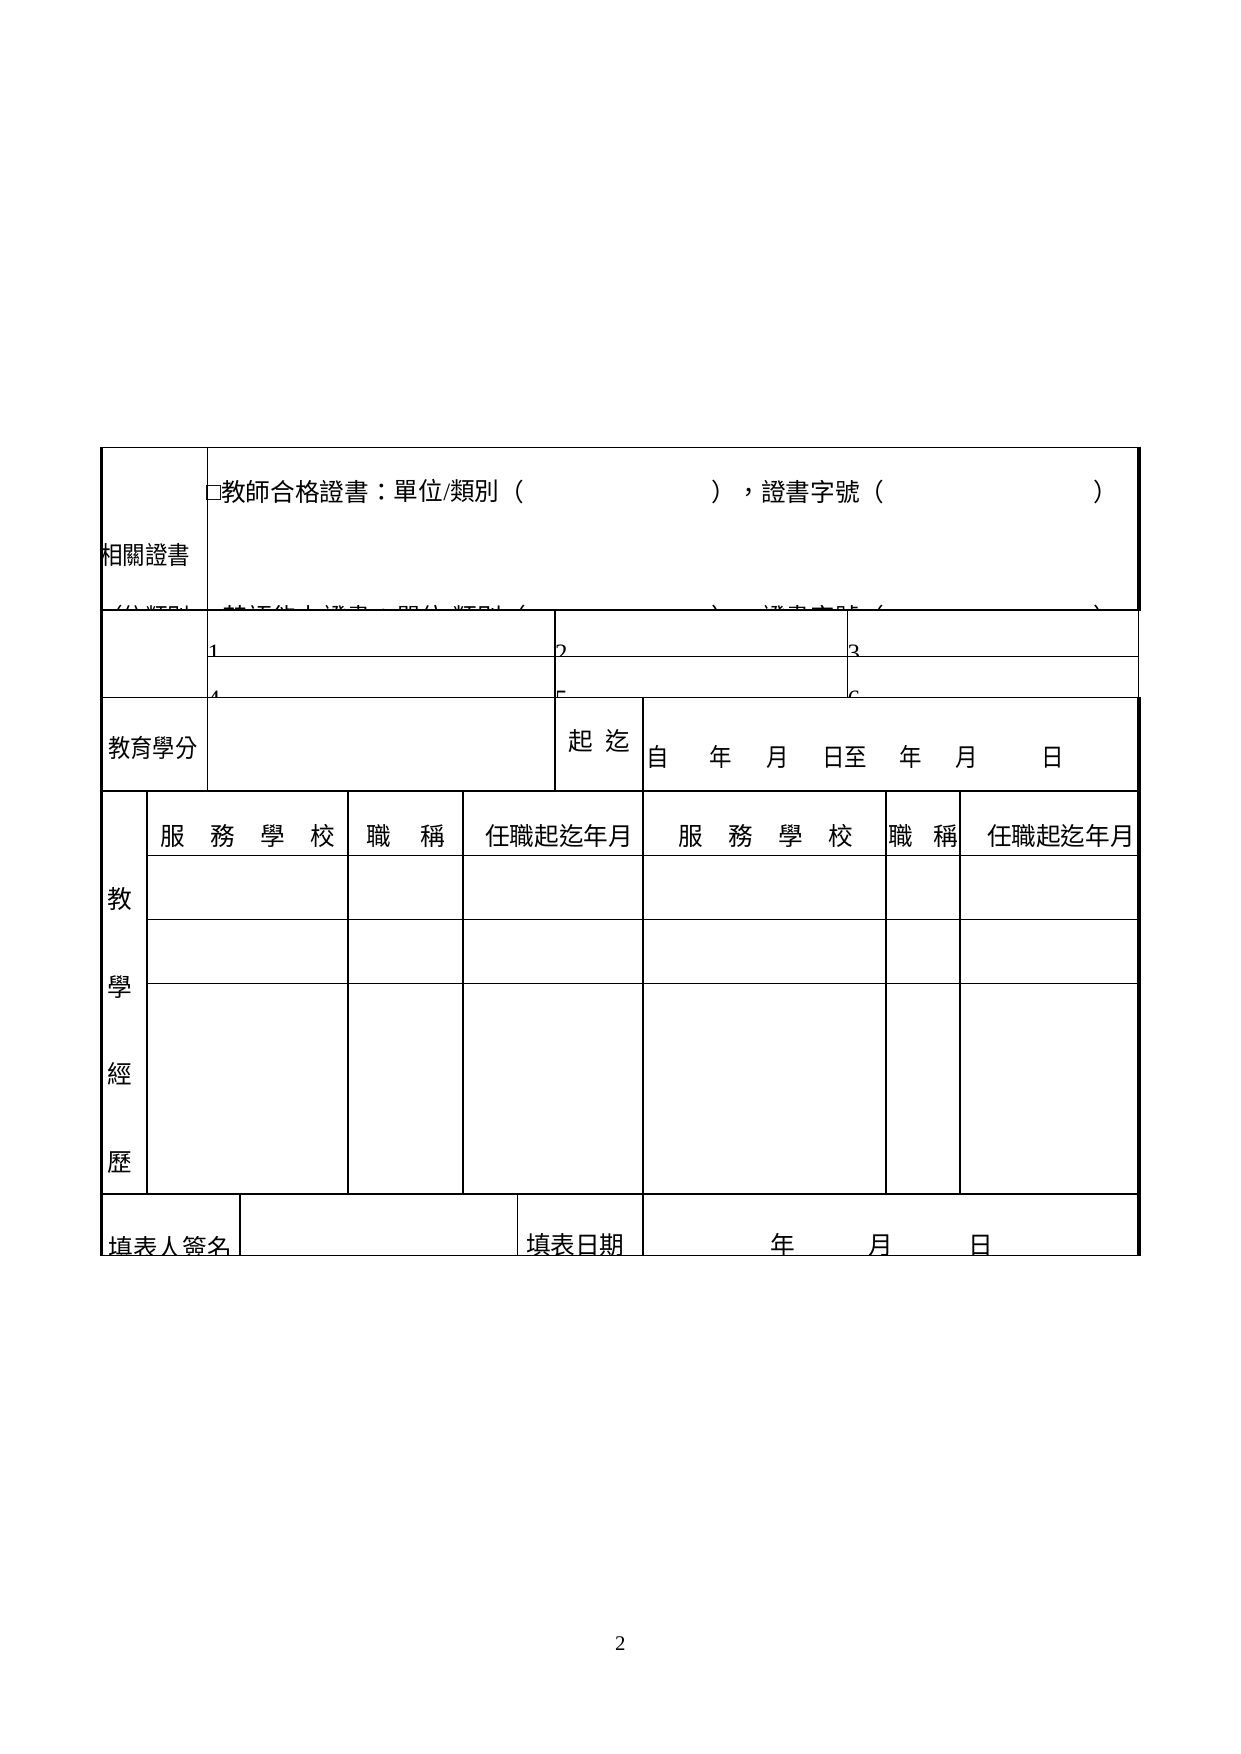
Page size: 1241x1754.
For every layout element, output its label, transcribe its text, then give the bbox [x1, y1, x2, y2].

table_cell [644, 856, 885, 918]
table_cell [208, 698, 554, 790]
table_cell 職 稱 [887, 792, 959, 854]
table_cell [349, 920, 462, 983]
table_cell 年 月 日 [644, 1195, 1137, 1255]
table_cell 任職起迄年月 [464, 792, 642, 854]
table_cell [241, 1195, 517, 1255]
table_cell 相關證書 （依類別 填寫） [103, 448, 207, 609]
table_cell [349, 984, 462, 1193]
table_cell 任職起迄年月 [961, 792, 1137, 854]
table_cell 自 年 月 日至 年 月 日 [644, 698, 1137, 790]
table_cell 專長特殊表現具體事蹟 [103, 611, 207, 697]
table_cell [887, 856, 959, 918]
table_cell [148, 920, 347, 983]
table_cell 1. [208, 611, 554, 656]
table_cell 4. [208, 657, 554, 697]
table_cell 服 務 學 校 [644, 792, 885, 854]
table_cell [464, 984, 642, 1193]
table_cell [349, 856, 462, 918]
table_cell 教學 經 歷 [103, 792, 146, 1193]
table_cell 職 稱 [349, 792, 462, 854]
table_cell 填表人簽名 [103, 1195, 239, 1255]
table_cell 起 迄 年 月 [556, 698, 642, 790]
table_cell 服 務 學 校 [148, 792, 347, 854]
table_cell [148, 856, 347, 918]
table_cell [887, 920, 959, 983]
table_cell [644, 984, 885, 1193]
table_cell □教師合格證書：單位/類別（ ），證書字號（ ） □英語能力證書：單位/類別（ ），證書字號（ ） □華德福教育培訓：單位/類別（ ），證書字號（ ） □（ ）：單位/類別 （ ），證書字號（ ） [208, 448, 1137, 609]
table_cell [464, 920, 642, 983]
table_cell [148, 984, 347, 1193]
table_cell 2. [556, 611, 847, 656]
table_cell [961, 984, 1137, 1193]
table_cell 5. [556, 657, 847, 697]
table_cell [887, 984, 959, 1193]
table_cell 教育學分 修習學校 [103, 698, 207, 790]
table_cell [961, 856, 1137, 918]
table_cell [464, 856, 642, 918]
table_cell 6. [848, 657, 1138, 697]
table_cell 填表日期 [518, 1195, 642, 1255]
table_cell [961, 920, 1137, 983]
table_cell 3. [848, 611, 1138, 656]
table_cell [644, 920, 885, 983]
